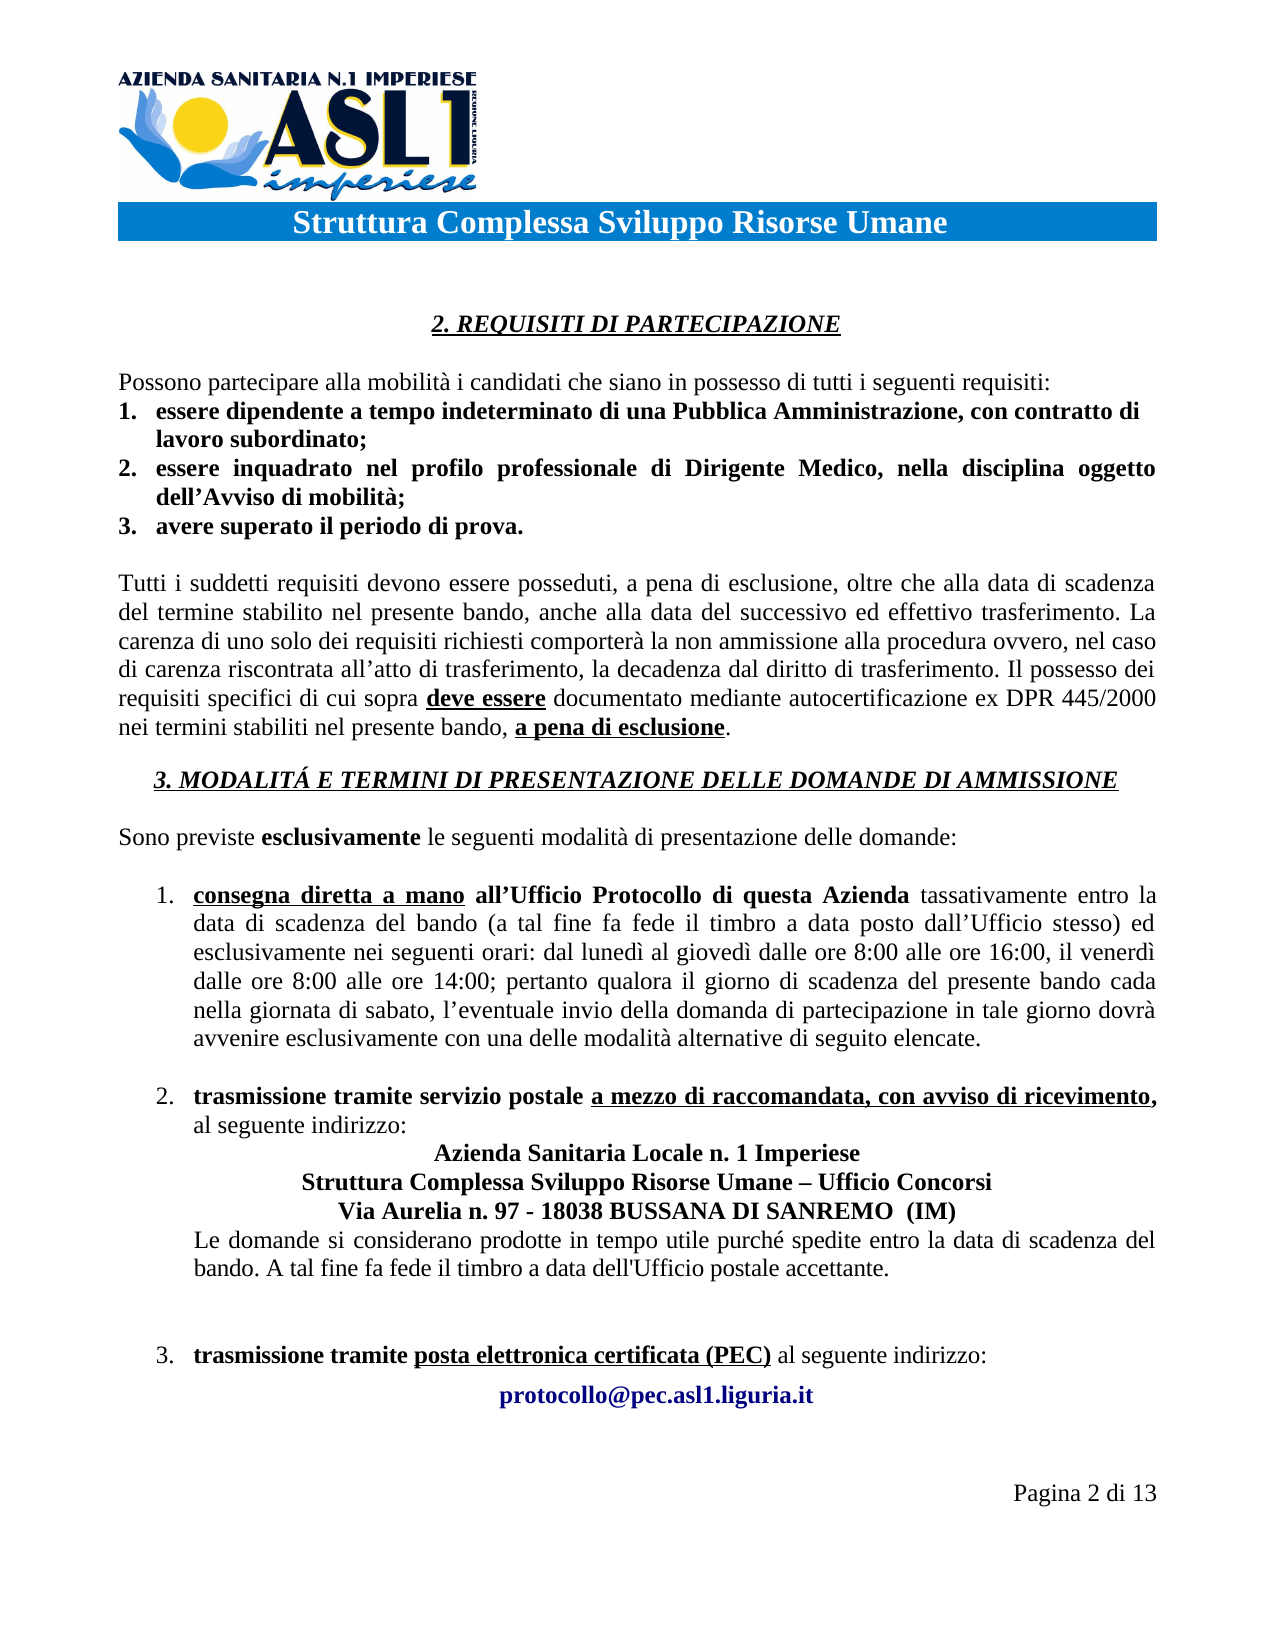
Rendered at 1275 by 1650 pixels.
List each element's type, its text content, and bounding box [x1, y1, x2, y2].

text Tutti i suddetti requisiti devono essere posseduti, a pena di esclusione, oltre che alla data di scadenza del termine stabilito nel presente bando, anche alla data del successivo ed effettivo trasferimento. La carenza di uno solo dei requisiti richiesti comporterà la non ammissione alla procedura ovvero, nel caso di carenza riscontrata all’atto di trasferimento, la decadenza dal diritto di trasferimento. Il possesso dei requisiti specifici di cui sopra deve essere documentato mediante autocertificazione ex DPR 445/2000 nei termini stabiliti nel presente bando, a pena di esclusione. [118, 568, 1157, 741]
list consegna diretta a mano all’Ufficio Protocollo di questa Azienda tassativamente entro la data di scadenza del bando (a tal fine fa fede il timbro a data posto dall’Ufficio stesso) ed esclusivamente nei seguenti orari: dal lunedì al giovedì dalle ore 8:00 alle ore 16:00, il venerdì dalle ore 8:00 alle ore 14:00; pertanto qualora il giorno di scadenza del presente bando cada nella giornata di sabato, l’eventuale invio della domanda di partecipazione in tale giorno dovrà avvenire esclusivamente con una delle modalità alternative di seguito elencate. [156, 880, 1157, 1052]
text 3. MODALITÁ E TERMINI DI PRESENTAZIONE DELLE DOMANDE DI AMMISSIONE [118, 765, 1157, 793]
text protocollo@pec.asl1.liguria.it [156, 1381, 1157, 1409]
text 2. REQUISITI DI PARTECIPAZIONE [118, 309, 1157, 338]
list essere dipendente a tempo indeterminato di una Pubblica Amministrazione, con contratto di lavoro subordinato; [118, 396, 1157, 453]
text Azienda Sanitaria Locale n. 1 Im­periese [137, 1138, 1157, 1167]
text Le domande si considerano prodotte in tempo utile purché spedite entro la data di scadenza del bando. A tal fine fa fede il timbro a data dell'Ufficio postale accettante. [193, 1225, 1157, 1282]
text Via Aurelia n. 97 - 18038 BUSSANA DI SANREMO (IM) [137, 1196, 1157, 1225]
text Struttura Complessa Sviluppo Risorse Umane – Ufficio Concorsi [137, 1167, 1157, 1196]
list essere inquadrato nel profilo professionale di Dirigente Medico, nella disciplina oggetto dell’Avviso di mobilità; [118, 453, 1157, 511]
text Sono previste esclusivamente le seguenti modalità di presentazione delle domande: [118, 822, 1157, 851]
list trasmissione tramite servizio postale a mezzo di raccomandata, con avviso di ricevimento, al seguente indirizzo: [156, 1081, 1157, 1138]
list trasmissione tramite posta elettronica certificata (PEC) al seguente indirizzo: [156, 1340, 1157, 1368]
list avere superato il periodo di prova. [118, 511, 1157, 539]
text Possono partecipare alla mobilità i candidati che siano in possesso di tutti i seguenti requisiti: [118, 367, 1157, 396]
